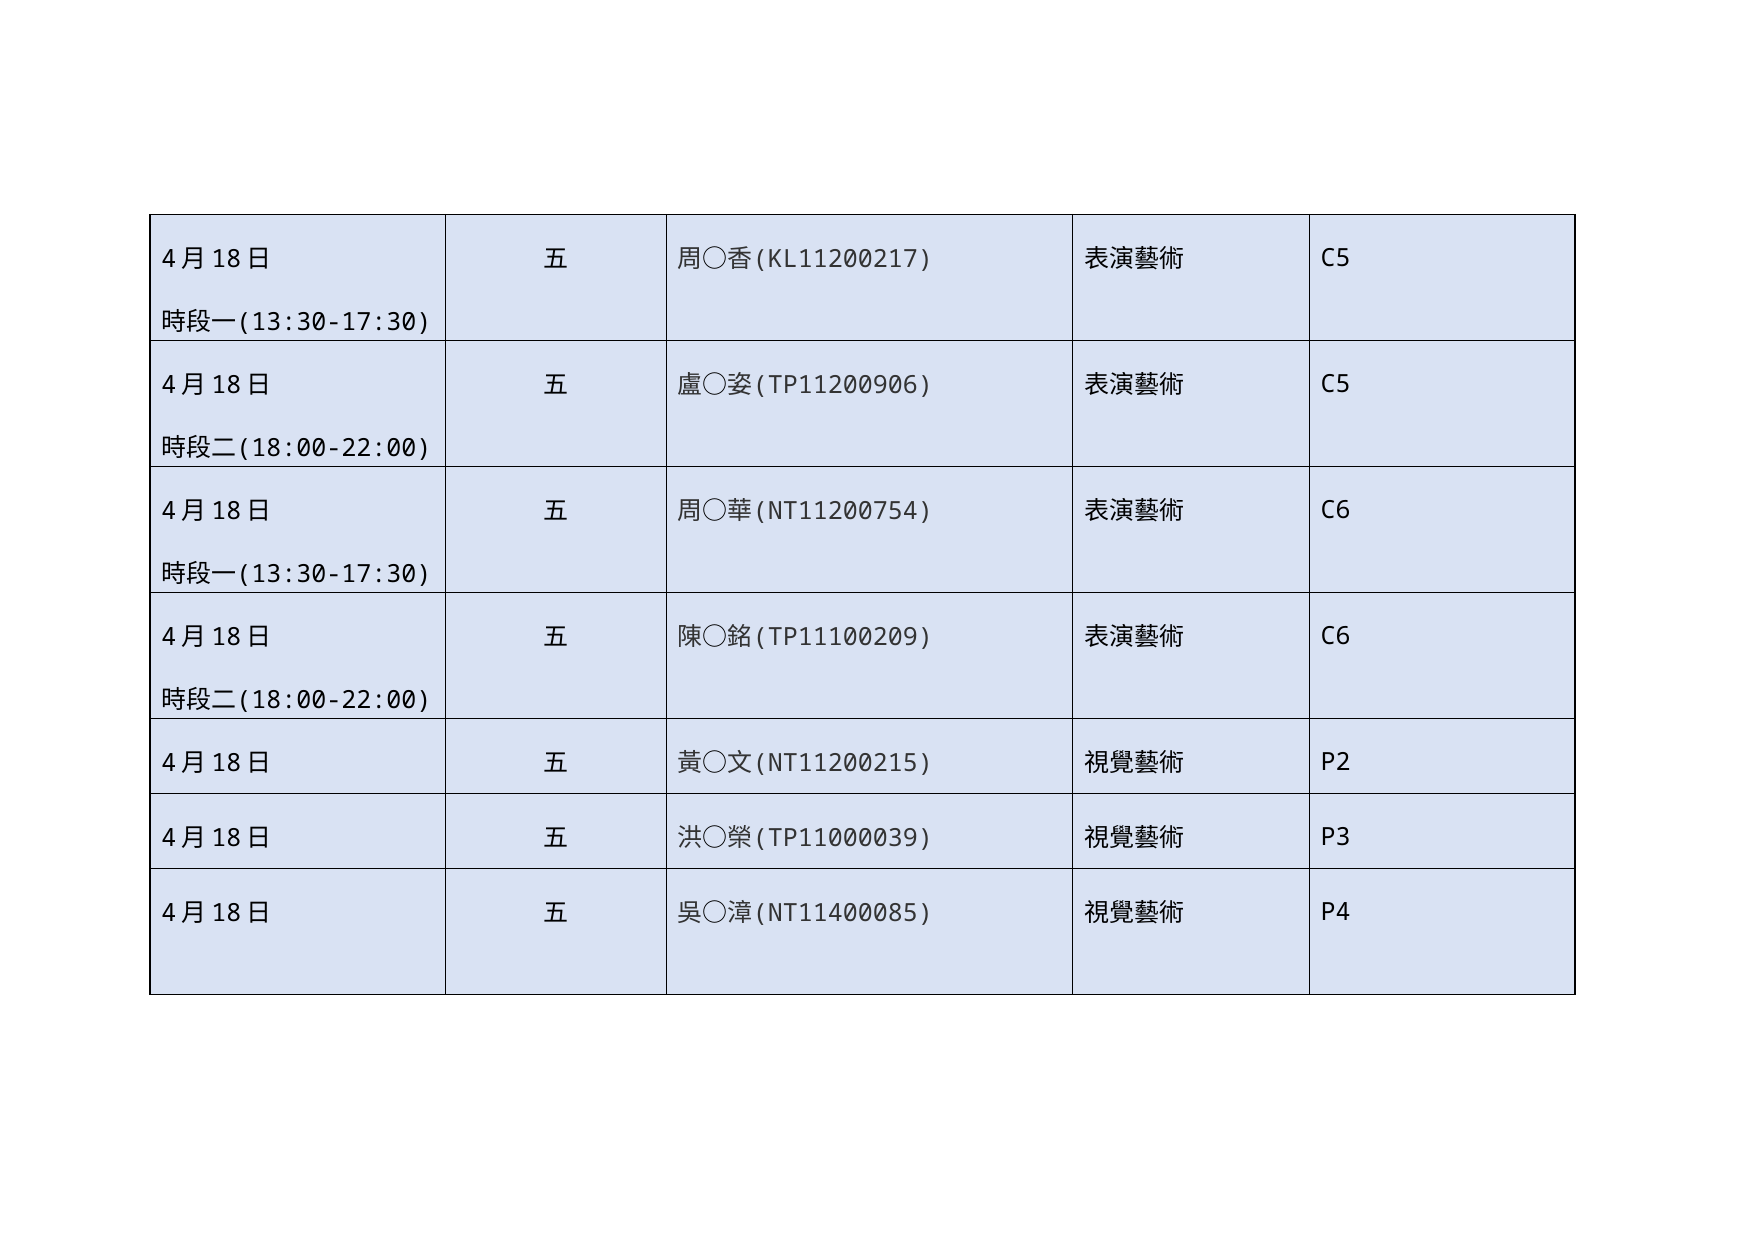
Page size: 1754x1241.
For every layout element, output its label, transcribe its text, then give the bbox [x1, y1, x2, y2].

table_cell 周○華(NT11200754) [667, 467, 1072, 592]
table_cell 吳○漳(NT11400085) [667, 869, 1072, 994]
table_cell 表演藝術 [1073, 215, 1309, 340]
table_cell P2 [1310, 719, 1574, 793]
table_cell P3 [1310, 794, 1574, 868]
table_cell 五 [446, 869, 666, 994]
table_cell 4月18日 [151, 794, 445, 868]
table_cell C6 [1310, 593, 1574, 718]
table_cell 陳○銘(TP11100209) [667, 593, 1072, 718]
table_cell 視覺藝術 [1073, 794, 1309, 868]
table_cell 黃○文(NT11200215) [667, 719, 1072, 793]
table_cell C6 [1310, 467, 1574, 592]
table_cell 五 [446, 794, 666, 868]
table_cell 五 [446, 215, 666, 340]
table_cell 表演藝術 [1073, 467, 1309, 592]
table_cell 4月18日 時段一(13:30-17:30) [151, 215, 445, 340]
table_cell 4月18日 時段一(13:30-17:30) [151, 467, 445, 592]
table_cell C5 [1310, 215, 1574, 340]
table_cell 五 [446, 467, 666, 592]
table_cell 4月18日 時段二(18:00-22:00) [151, 341, 445, 466]
table_cell 視覺藝術 [1073, 869, 1309, 994]
table_cell 五 [446, 719, 666, 793]
table_cell 表演藝術 [1073, 341, 1309, 466]
table_cell 視覺藝術 [1073, 719, 1309, 793]
table_cell 表演藝術 [1073, 593, 1309, 718]
table_cell 洪○榮(TP11000039) [667, 794, 1072, 868]
table_cell 4月18日 [151, 719, 445, 793]
table_cell 周○香(KL11200217) [667, 215, 1072, 340]
table_cell 五 [446, 593, 666, 718]
table_cell 五 [446, 341, 666, 466]
table_cell P4 [1310, 869, 1574, 994]
table_cell 盧○姿(TP11200906) [667, 341, 1072, 466]
table_cell 4月18日 [151, 869, 445, 994]
table_cell 4月18日 時段二(18:00-22:00) [151, 593, 445, 718]
table_cell C5 [1310, 341, 1574, 466]
